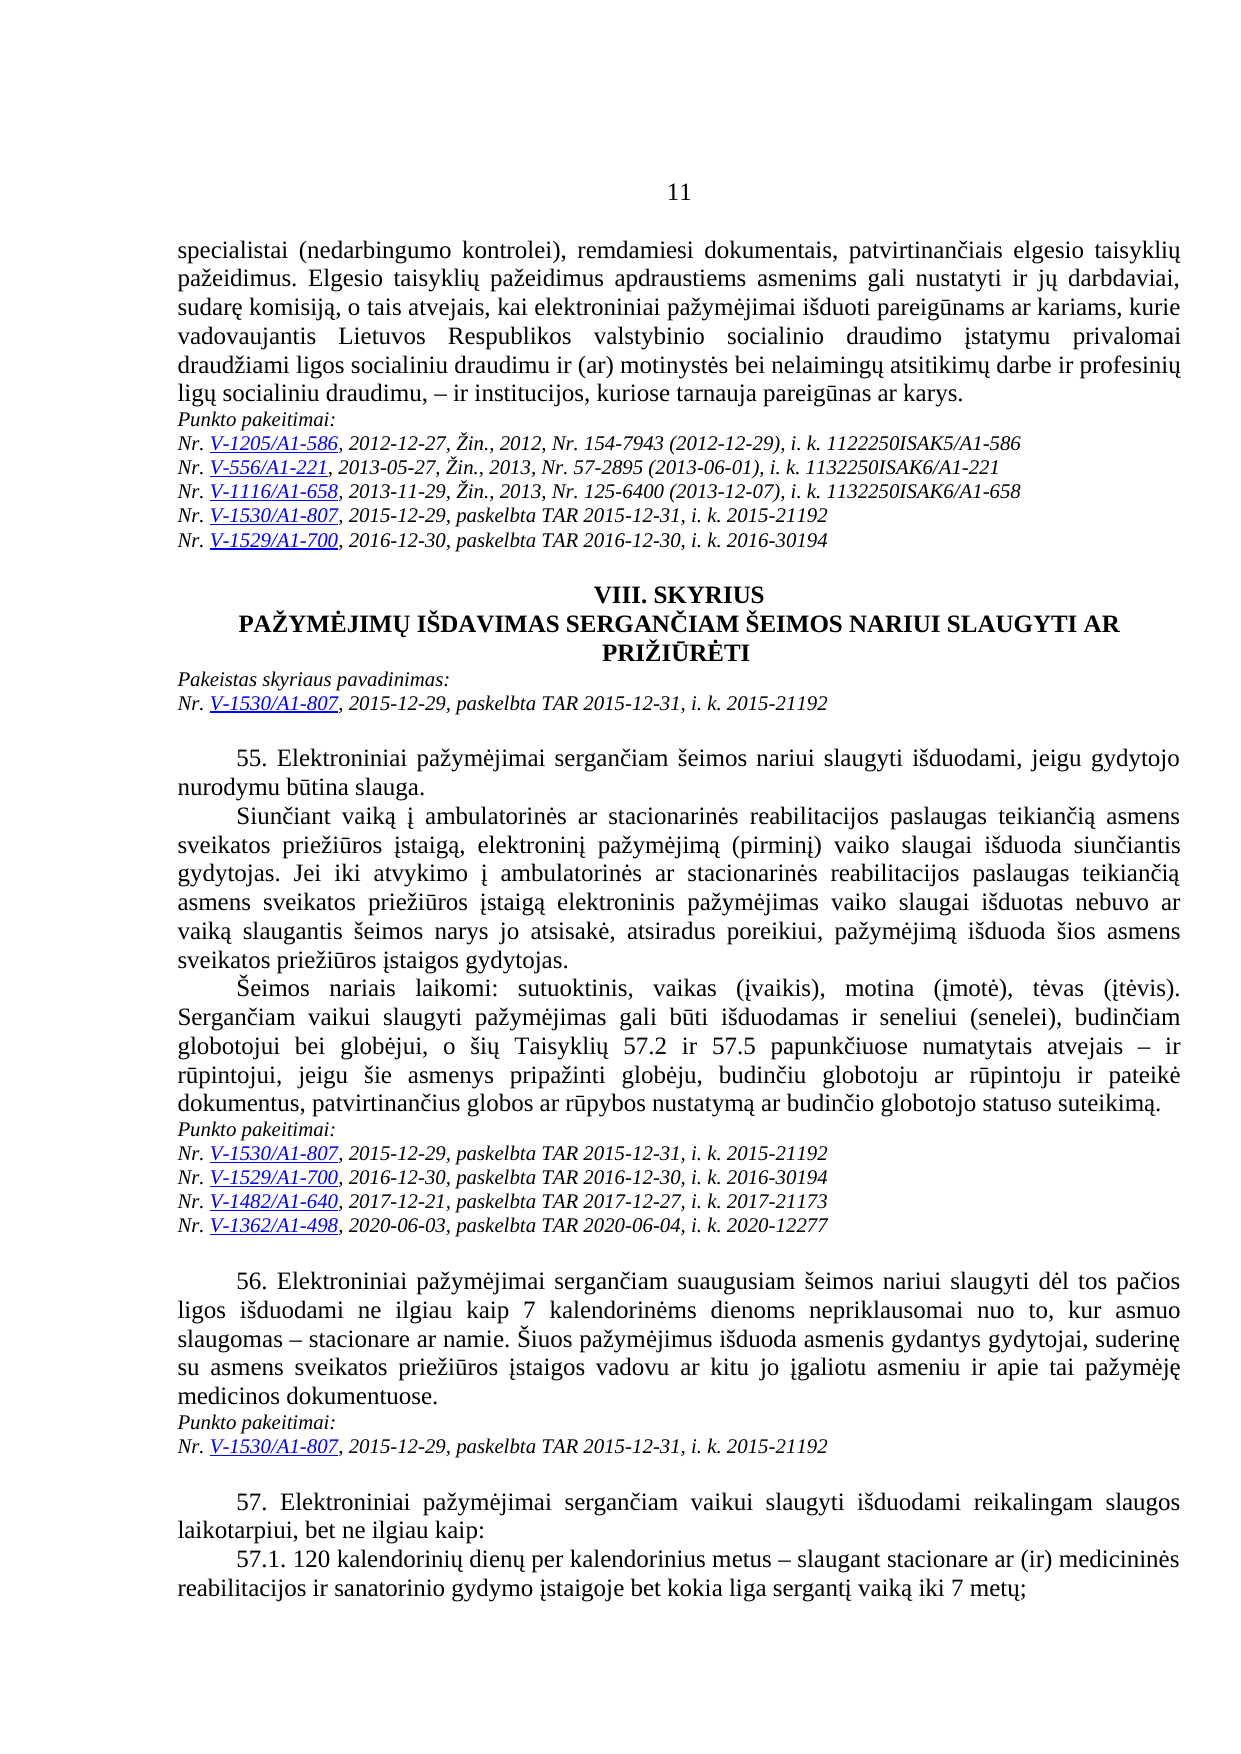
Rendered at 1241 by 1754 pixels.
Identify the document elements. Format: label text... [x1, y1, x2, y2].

text Nr. V-1205/A1-586, 2012-12-27, Žin., 2012, Nr. 154-7943 (2012-12-29), i. k. 1122250ISAK5/A1-586 [177, 431, 1181, 455]
text Punkto pakeitimai: [177, 1410, 1181, 1434]
text Nr. V-1529/A1-700, 2016-12-30, paskelbta TAR 2016-12-30, i. k. 2016-30194 [177, 527, 1181, 552]
text Nr. V-1530/A1-807, 2015-12-29, paskelbta TAR 2015-12-31, i. k. 2015-21192 [177, 1434, 1181, 1458]
text 55. Elektroniniai pažymėjimai sergančiam šeimos nariui slaugyti išduodami, jeigu gydytojo nurodymu būtina slauga. [177, 743, 1181, 801]
text Siunčiant vaiką į ambulatorinės ar stacionarinės reabilitacijos paslaugas teikiančią asmens sveikatos priežiūros įstaigą, elektroninį pažymėjimą (pirminį) vaiko slaugai išduoda siunčiantis gydytojas. Jei iki atvykimo į ambulatorinės ar stacionarinės reabilitacijos paslaugas teikiančią asmens sveikatos priežiūros įstaigą elektroninis pažymėjimas vaiko slaugai išduotas nebuvo ar vaiką slaugantis šeimos narys jo atsisakė, atsiradus poreikiui, pažymėjimą išduoda šios asmens sveikatos priežiūros įstaigos gydytojas. [177, 801, 1181, 973]
text Nr. V-1116/A1-658, 2013-11-29, Žin., 2013, Nr. 125-6400 (2013-12-07), i. k. 1132250ISAK6/A1-658 [177, 479, 1181, 503]
text Šeimos nariais laikomi: sutuoktinis, vaikas (įvaikis), motina (įmotė), tėvas (įtėvis). Sergančiam vaikui slaugyti pažymėjimas gali būti išduodamas ir seneliui (senelei), budinčiam globotojui bei globėjui, o šių Taisyklių 57.2 ir 57.5 papunkčiuose numatytais atvejais – ir rūpintojui, jeigu šie asmenys pripažinti globėju, budinčiu globotoju ar rūpintoju ir pateikė dokumentus, patvirtinančius globos ar rūpybos nustatymą ar budinčio globotojo statuso suteikimą. [177, 973, 1181, 1117]
text VIII. skyrius [177, 580, 1181, 609]
text PAŽYMĖJIMŲ IŠDAVIMAS SERGANČIAM ŠEIMOS NARIUI SLAUGYTI AR PRIŽIŪRĖTI [177, 609, 1181, 667]
text Nr. V-1530/A1-807, 2015-12-29, paskelbta TAR 2015-12-31, i. k. 2015-21192 [177, 1141, 1181, 1165]
text Punkto pakeitimai: [177, 407, 1181, 431]
text Nr. V-1530/A1-807, 2015-12-29, paskelbta TAR 2015-12-31, i. k. 2015-21192 [177, 691, 1181, 715]
text specialistai (nedarbingumo kontrolei), remdamiesi dokumentais, patvirtinančiais elgesio taisyklių pažeidimus. Elgesio taisyklių pažeidimus apdraustiems asmenims gali nustatyti ir jų darbdaviai, sudarę komisiją, o tais atvejais, kai elektroniniai pažymėjimai išduoti pareigūnams ar kariams, kurie vadovaujantis Lietuvos Respublikos valstybinio socialinio draudimo įstatymu privalomai draudžiami ligos socialiniu draudimu ir (ar) motinystės bei nelaimingų atsitikimų darbe ir profesinių ligų socialiniu draudimu, – ir institucijos, kuriose tarnauja pareigūnas ar karys. [177, 235, 1181, 407]
text 57. Elektroniniai pažymėjimai sergančiam vaikui slaugyti išduodami reikalingam slaugos laikotarpiui, bet ne ilgiau kaip: [177, 1487, 1181, 1544]
text 56. Elektroniniai pažymėjimai sergančiam suaugusiam šeimos nariui slaugyti dėl tos pačios ligos išduodami ne ilgiau kaip 7 kalendorinėms dienoms nepriklausomai nuo to, kur asmuo slaugomas – stacionare ar namie. Šiuos pažymėjimus išduoda asmenis gydantys gydytojai, suderinę su asmens sveikatos priežiūros įstaigos vadovu ar kitu jo įgaliotu asmeniu ir apie tai pažymėję medicinos dokumentuose. [177, 1266, 1181, 1410]
text Pakeistas skyriaus pavadinimas: [177, 667, 1181, 691]
text Punkto pakeitimai: [177, 1117, 1181, 1141]
text Nr. V-1529/A1-700, 2016-12-30, paskelbta TAR 2016-12-30, i. k. 2016-30194 [177, 1165, 1181, 1189]
text Nr. V-1362/A1-498, 2020-06-03, paskelbta TAR 2020-06-04, i. k. 2020-12277 [177, 1213, 1181, 1237]
text Nr. V-556/A1-221, 2013-05-27, Žin., 2013, Nr. 57-2895 (2013-06-01), i. k. 1132250ISAK6/A1-221 [177, 455, 1181, 479]
text Nr. V-1530/A1-807, 2015-12-29, paskelbta TAR 2015-12-31, i. k. 2015-21192 [177, 503, 1181, 527]
text Nr. V-1482/A1-640, 2017-12-21, paskelbta TAR 2017-12-27, i. k. 2017-21173 [177, 1189, 1181, 1213]
text 57.1. 120 kalendorinių dienų per kalendorinius metus – slaugant stacionare ar (ir) medicininės reabilitacijos ir sanatorinio gydymo įstaigoje bet kokia liga sergantį vaiką iki 7 metų; [177, 1544, 1181, 1602]
